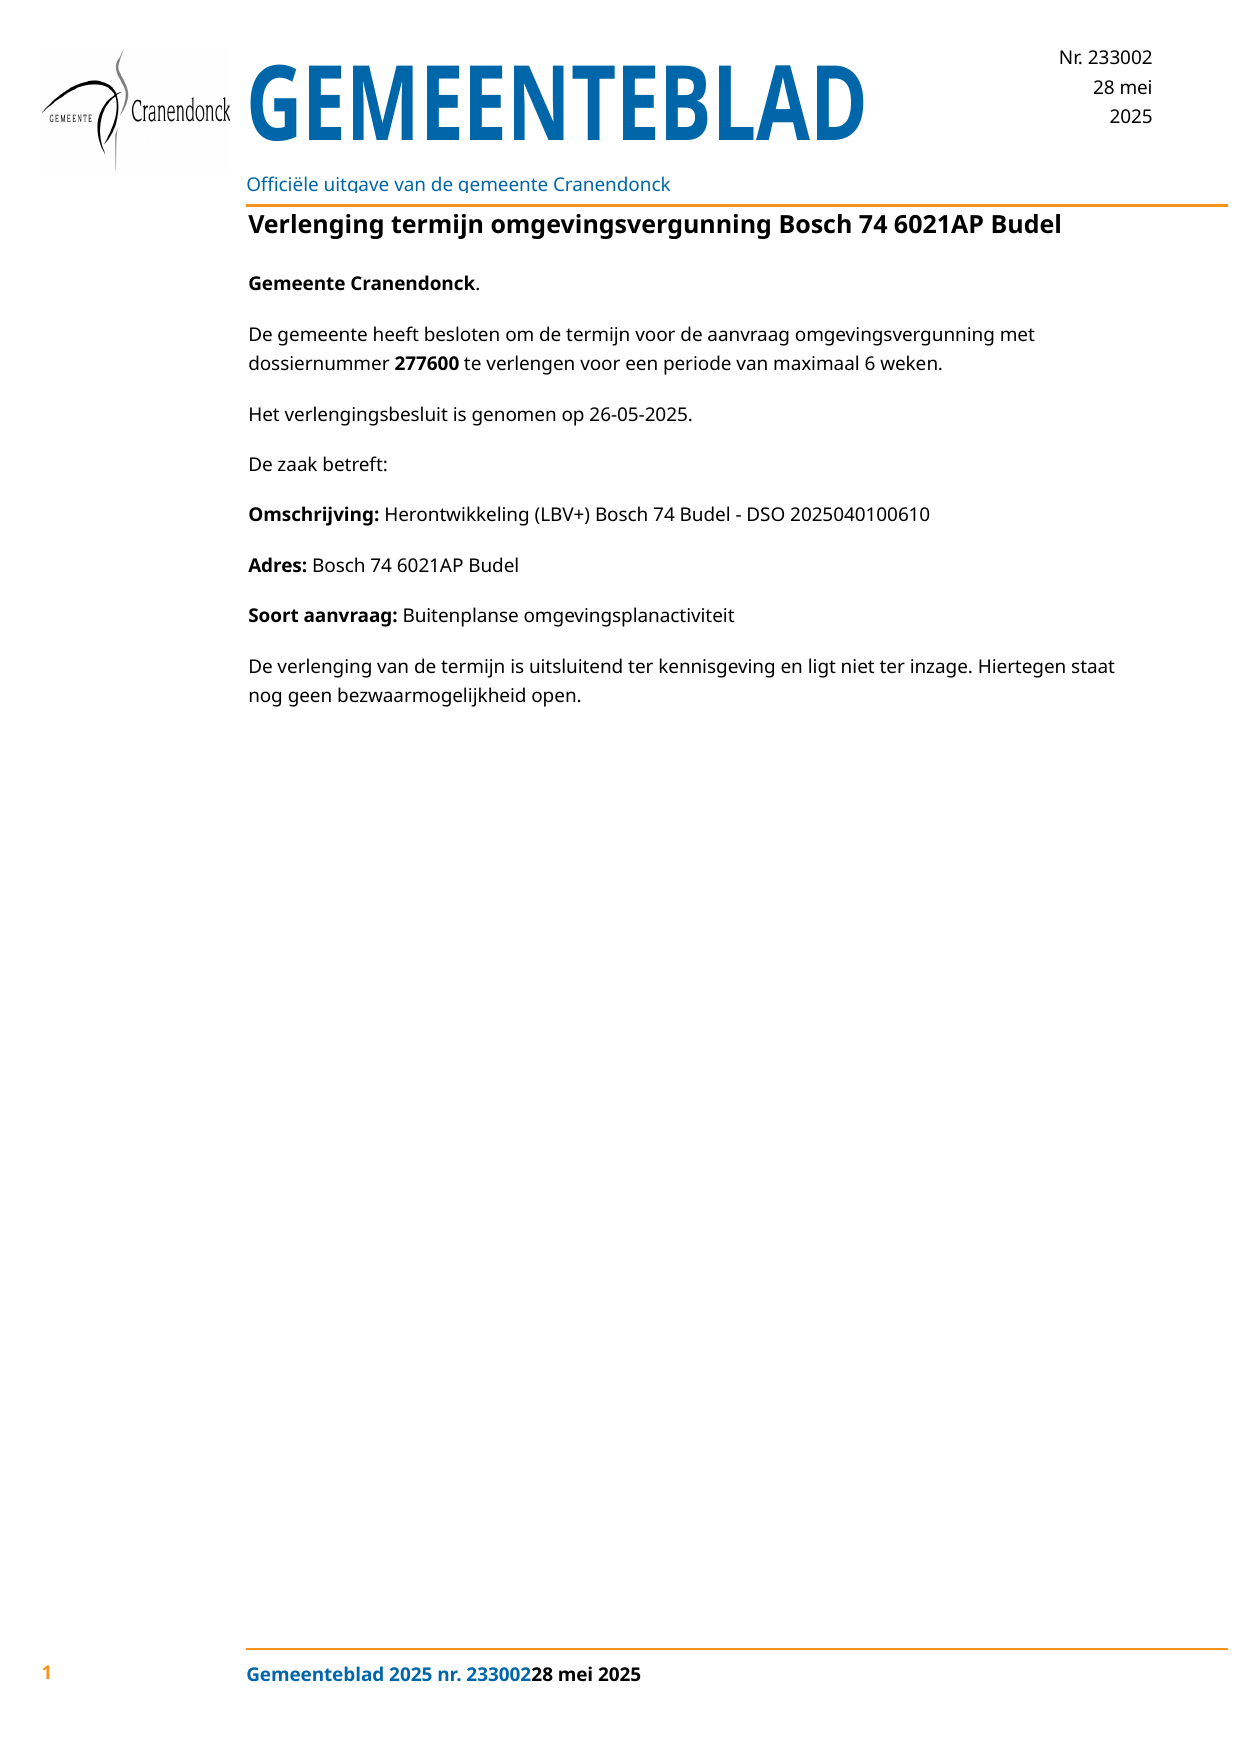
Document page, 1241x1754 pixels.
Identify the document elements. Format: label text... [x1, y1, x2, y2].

text Soort aanvraag: Buitenplanse omgevingsplanactiviteit [248, 602, 1152, 628]
picture [41, 47, 231, 172]
text Gemeente Cranendonck. [248, 270, 1152, 296]
text Het verlengingsbesluit is genomen op 26-05-2025. [248, 401, 1152, 426]
text Adres: Bosch 74 6021AP Budel [248, 552, 1152, 578]
text De gemeente heeft besloten om de termijn voor de aanvraag omgevingsvergunning met dossiernummer 277600 te verlengen voor een periode van maximaal 6 weken. [248, 321, 1152, 376]
text Verlenging termijn omgevingsvergunning Bosch 74 6021AP Budel [248, 207, 1152, 241]
text Omschrijving: Herontwikkeling (LBV+) Bosch 74 Budel - DSO 2025040100610 [248, 502, 1152, 527]
text De zaak betreft: [248, 451, 1152, 477]
text De verlenging van de termijn is uitsluitend ter kennisgeving en ligt niet ter inzage. Hiertegen staat nog geen bezwaarmogelijkheid open. [248, 653, 1152, 708]
